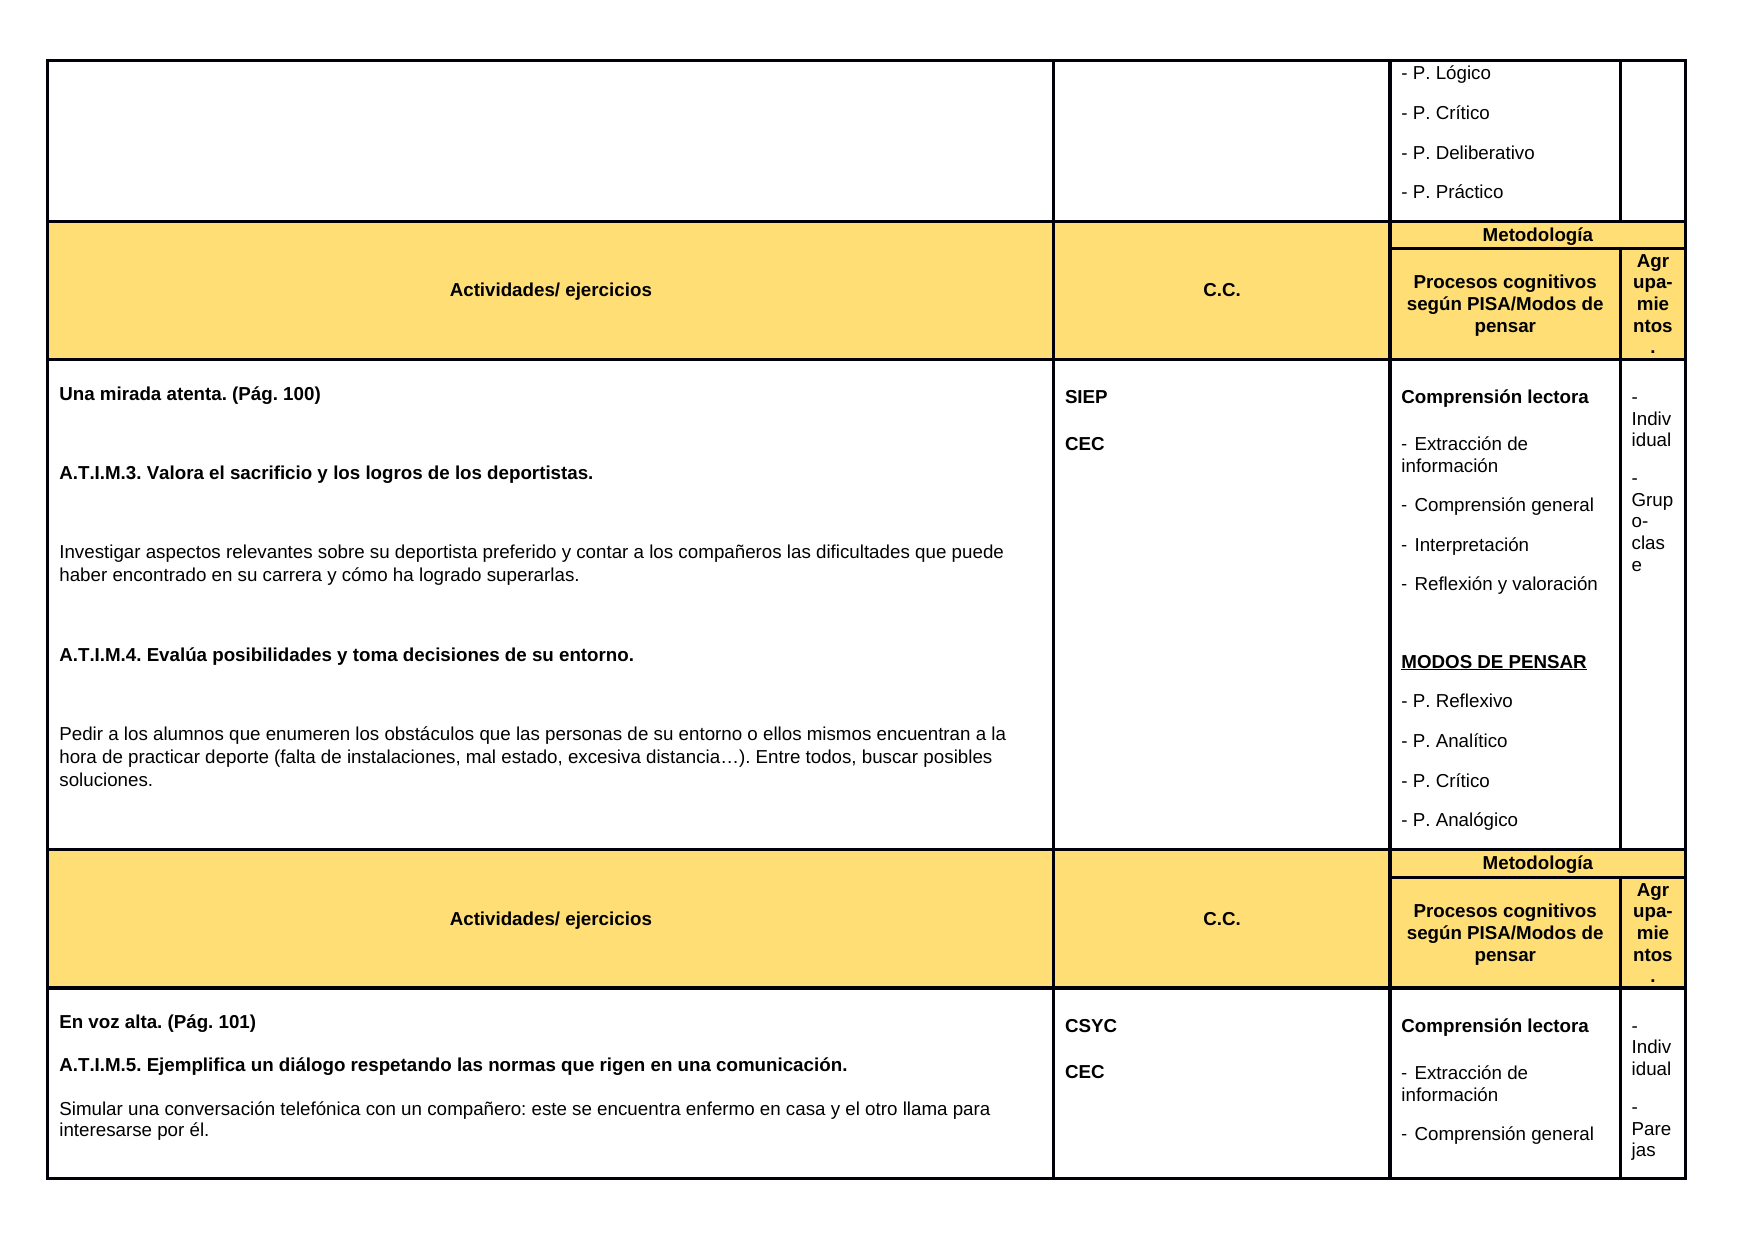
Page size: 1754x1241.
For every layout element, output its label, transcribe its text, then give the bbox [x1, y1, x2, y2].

table_cell [1055, 62, 1388, 219]
table_cell Comprensión lectora Extracción de información Comprensión general [1392, 990, 1619, 1177]
table_cell SIEP CEC [1055, 361, 1388, 847]
table_cell Agrupa- mientos. [1622, 879, 1684, 986]
table_cell [49, 62, 1052, 219]
table_cell Procesos cognitivos según PISA/Modos de pensar [1392, 250, 1619, 358]
table_cell Actividades/ ejercicios [49, 223, 1052, 358]
table_cell Metodología [1392, 223, 1684, 247]
table_cell - Individual - Parejas [1622, 990, 1684, 1177]
table_cell Comprensión lectora Extracción de información Comprensión general Interpretación Reflexión y valoración MODOS DE PENSAR - P. Reflexivo - P. Analítico - P. Crítico - P. Analógico [1392, 361, 1619, 847]
table_cell Actividades/ ejercicios [49, 851, 1052, 986]
table_cell Metodología [1392, 851, 1684, 876]
table_cell - Individual - Grupo-clase [1622, 361, 1684, 847]
table_cell C.C. [1055, 851, 1388, 986]
table_cell Agrupa- mientos. [1622, 250, 1684, 358]
table_cell Una mirada atenta. (Pág. 100) A.T.I.M.3. Valora el sacrificio y los logros de los deportistas. Investigar aspectos relevantes sobre su deportista preferido y contar a los compañeros las dificultades que puede haber encontrado en su carrera y cómo ha logrado superarlas. A.T.I.M.4. Evalúa posibilidades y toma decisiones de su entorno. Pedir a los alumnos que enumeren los obstáculos que las personas de su entorno o ellos mismos encuentran a la hora de practicar deporte (falta de instalaciones, mal estado, excesiva distancia…). Entre todos, buscar posibles soluciones. [49, 361, 1052, 847]
table_cell Procesos cognitivos según PISA/Modos de pensar [1392, 879, 1619, 986]
table_cell En voz alta. (Pág. 101) A.T.I.M.5. Ejemplifica un diálogo respetando las normas que rigen en una comunicación. Simular una conversación telefónica con un compañero: este se encuentra enfermo en casa y el otro llama para interesarse por él. [49, 990, 1052, 1177]
table_cell [1622, 62, 1684, 219]
table_cell CSYC CEC [1055, 990, 1388, 1177]
table_cell - P. Lógico - P. Crítico - P. Deliberativo - P. Práctico [1392, 62, 1619, 219]
table_cell C.C. [1055, 223, 1388, 358]
